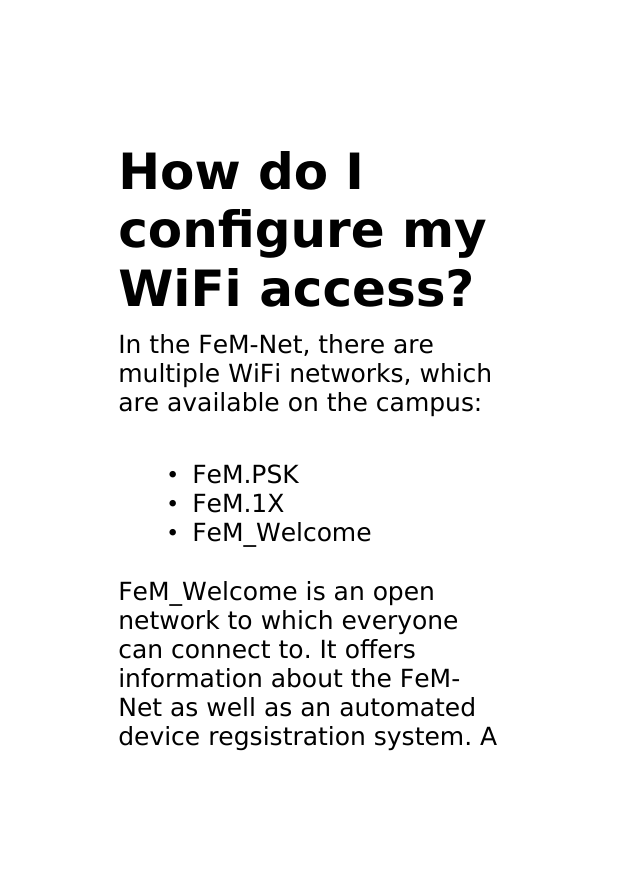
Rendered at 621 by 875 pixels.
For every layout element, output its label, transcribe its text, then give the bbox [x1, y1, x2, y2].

text FeM_Welcome is an open network to which everyone can connect to. It offers information about the FeM-Net as well as an automated device regsistration system. A [118, 577, 502, 752]
list FeM.PSK [177, 460, 502, 489]
subtitle How do I configure my WiFi access? [118, 143, 502, 318]
text In the FeM-Net, there are multiple WiFi networks, which are available on the campus: [118, 330, 502, 418]
list FeM_Welcome [177, 518, 502, 547]
list FeM.1X [177, 489, 502, 518]
